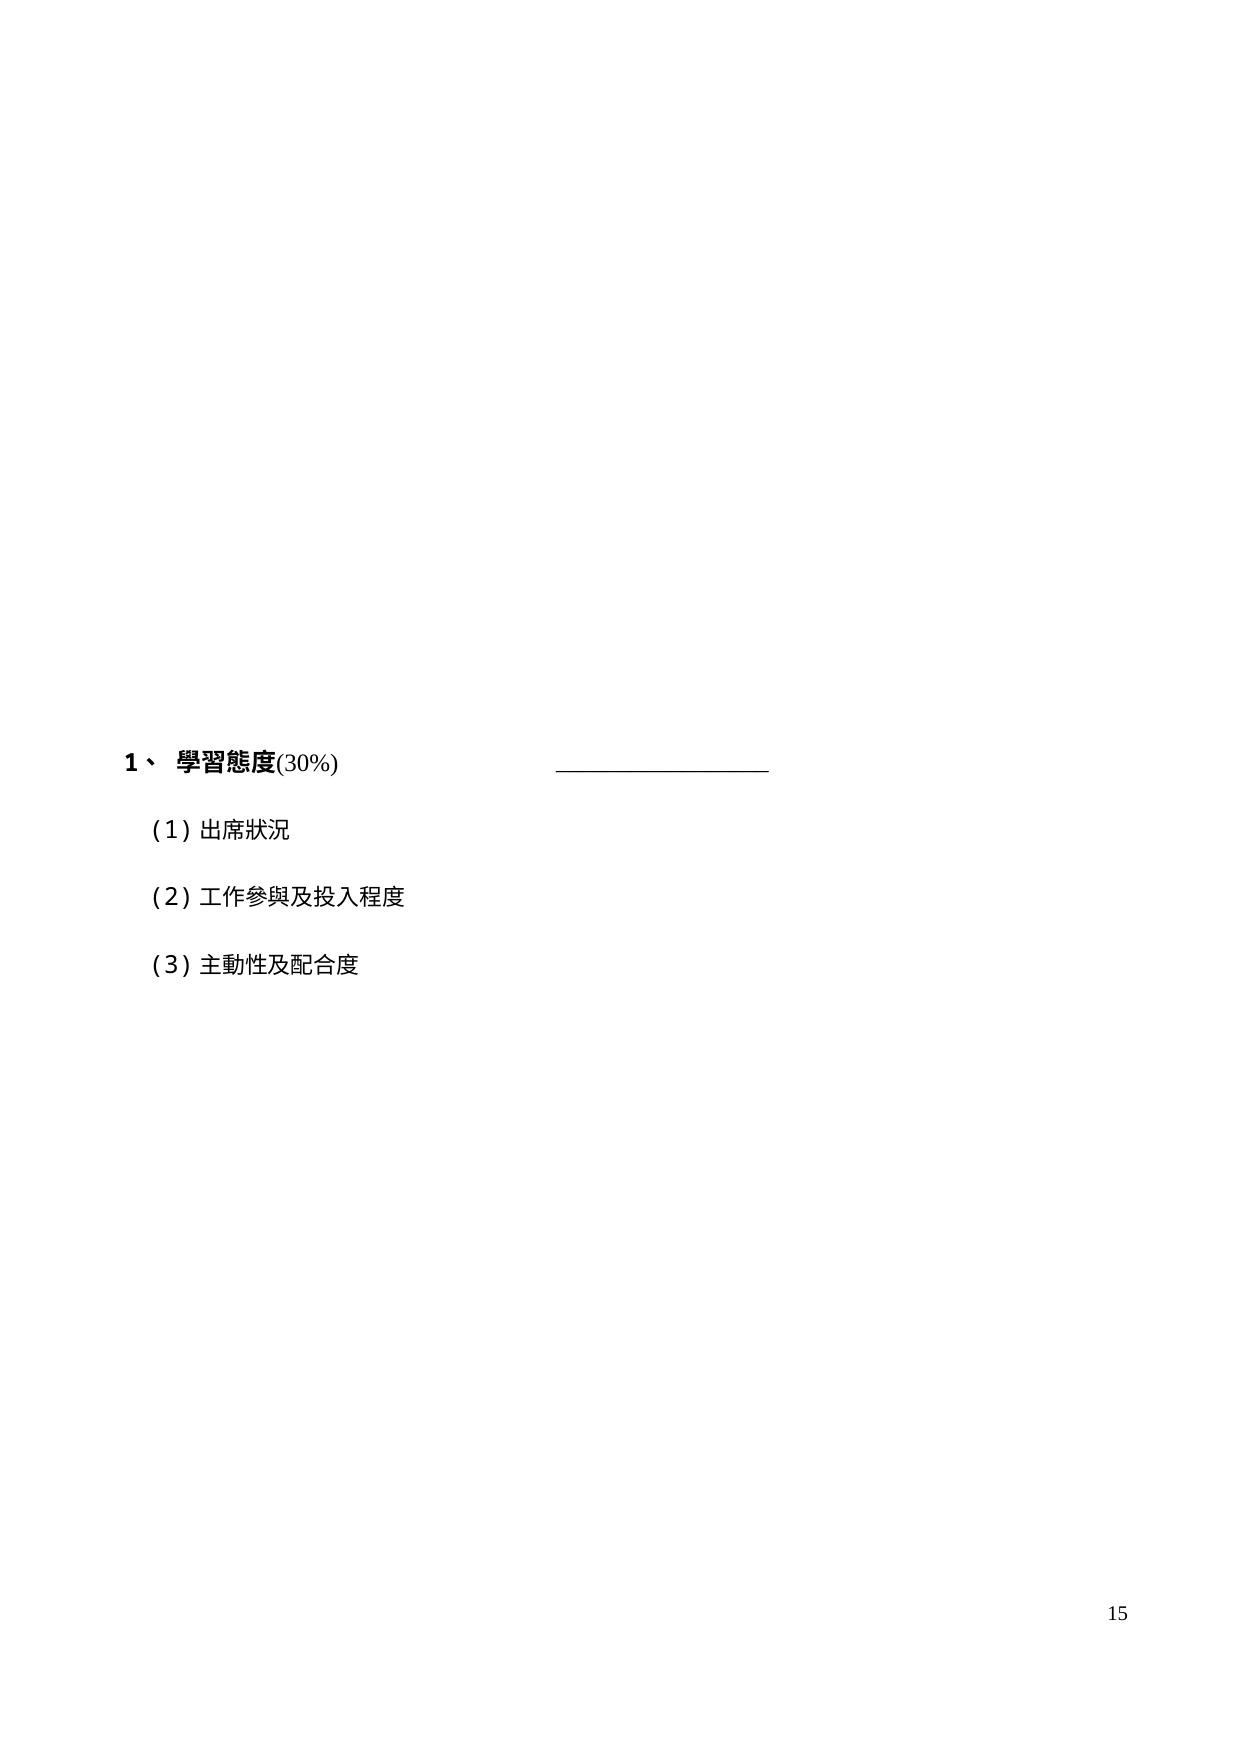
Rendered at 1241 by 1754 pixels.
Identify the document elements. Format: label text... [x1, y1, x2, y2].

table_header 學習態度(30%) 出席狀況 工作參與及投入程度 主動性及配合度 儀容、禮貌、態度 [113, 719, 544, 988]
table_header _________________ [545, 719, 779, 988]
